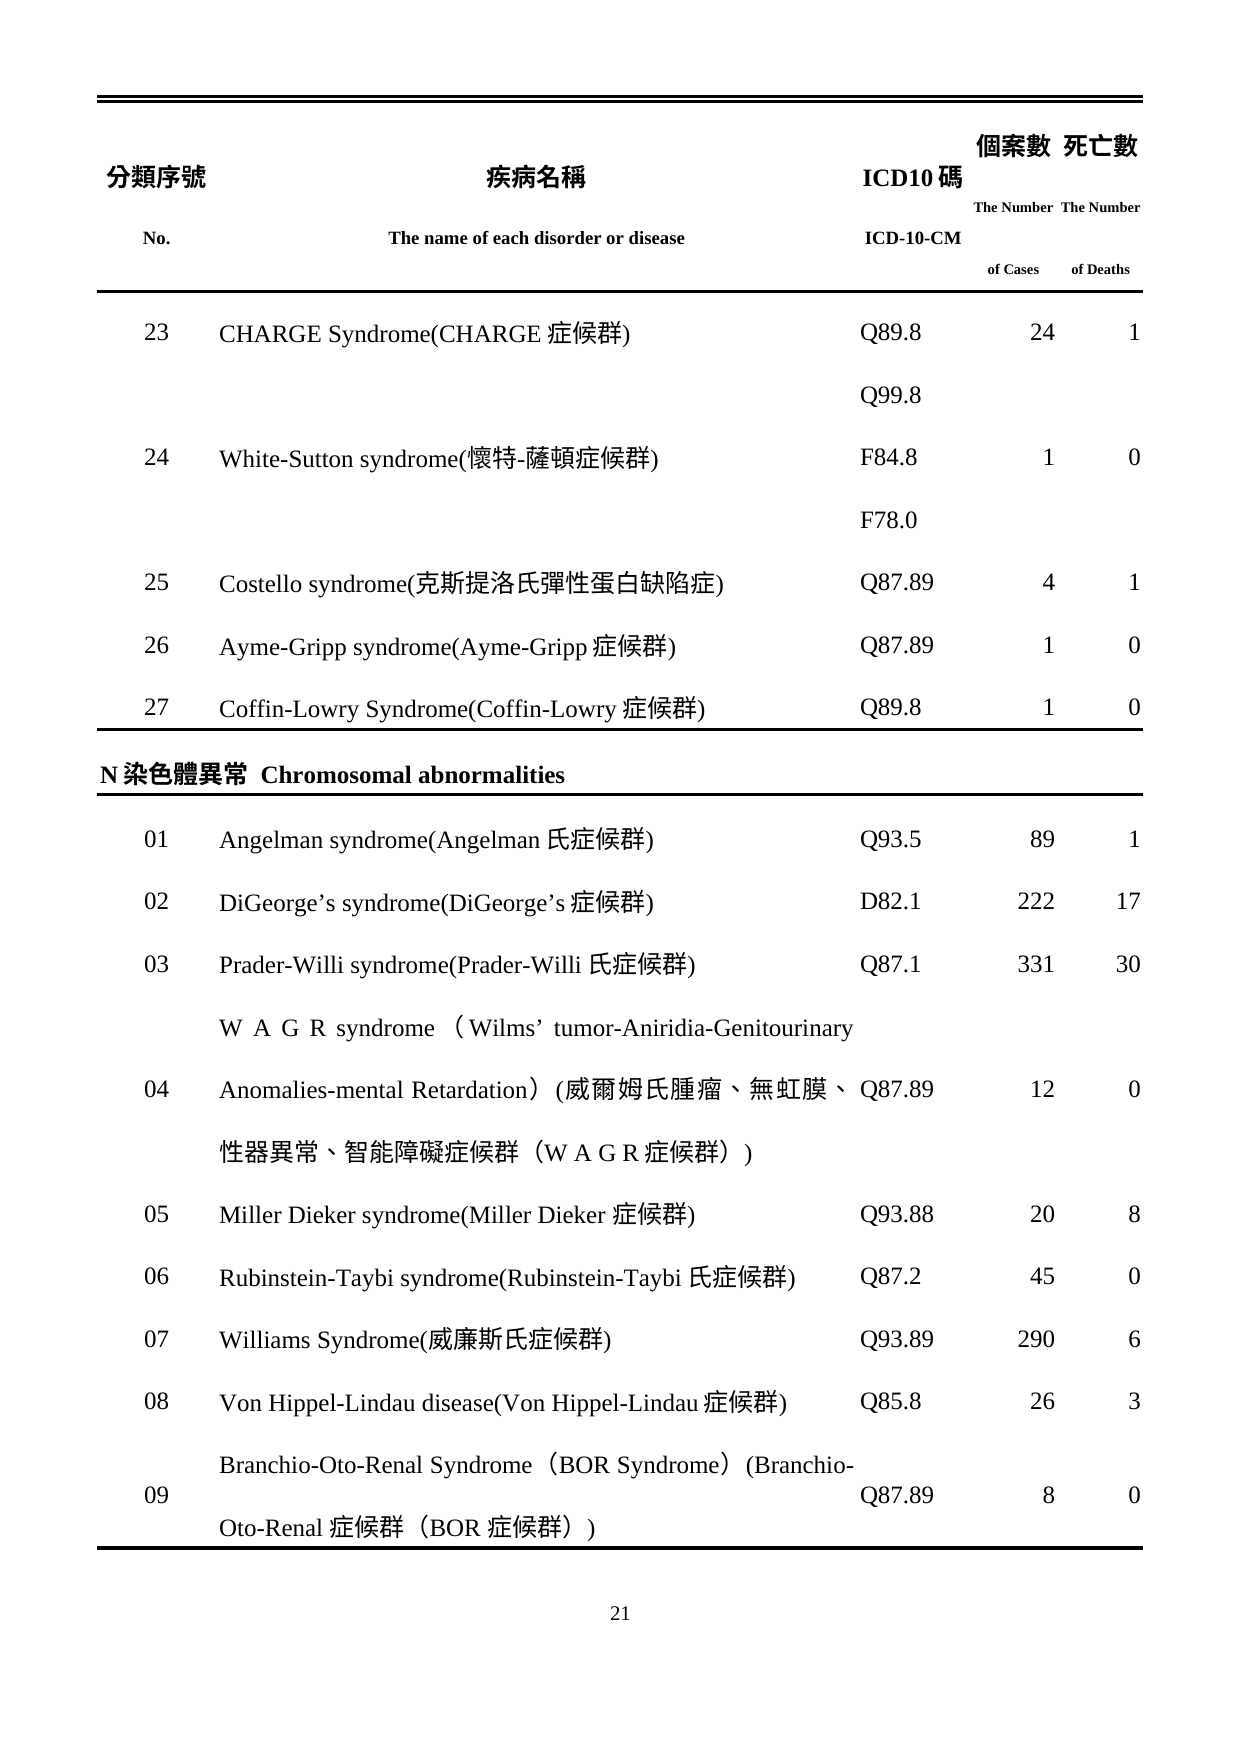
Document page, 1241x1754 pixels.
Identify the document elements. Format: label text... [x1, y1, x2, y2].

table_cell Q87.1 [857, 921, 969, 984]
table_cell Von Hippel-Lindau disease(Von Hippel-Lindau症候群) [216, 1359, 857, 1421]
table_cell Q93.88 [857, 1171, 969, 1234]
table_cell 02 [97, 859, 216, 921]
table_cell 26 [969, 1359, 1057, 1421]
table_cell 17 [1058, 859, 1143, 921]
table_cell Q87.89 [857, 984, 969, 1171]
table_cell Angelman syndrome(Angelman氏症候群) [216, 796, 857, 859]
table_cell 24 [969, 293, 1057, 353]
table_cell 8 [969, 1421, 1057, 1546]
table_cell White-Sutton syndrome(懷特-薩頓症候群) [216, 353, 857, 540]
table_cell 89 [969, 796, 1057, 859]
table_cell 0 [1058, 984, 1143, 1171]
table_cell 331 [969, 921, 1057, 984]
table_cell Branchio-Oto-Renal Syndrome（BOR Syndrome）(Branchio-Oto-Renal 症候群（BOR 症候群）) [216, 1421, 857, 1546]
table_cell 04 [97, 984, 216, 1171]
table_cell 0 [1058, 665, 1143, 728]
table_cell 1 [1058, 796, 1143, 859]
table_cell 05 [97, 1171, 216, 1234]
table_header 個案數 The Number of Cases [969, 103, 1057, 290]
table_cell 20 [969, 1171, 1057, 1234]
table_cell Rubinstein-Taybi syndrome(Rubinstein-Taybi氏症候群) [216, 1234, 857, 1296]
table_cell 06 [97, 1234, 216, 1296]
table_cell Q87.89 [857, 540, 969, 603]
table_cell Ayme-Gripp syndrome(Ayme-Gripp症候群) [216, 603, 857, 665]
table_cell D82.1 [857, 859, 969, 921]
table_cell Williams Syndrome(威廉斯氏症候群) [216, 1296, 857, 1359]
table_cell 12 [969, 984, 1057, 1171]
table_cell 1 [1058, 293, 1143, 353]
table_cell 26 [97, 603, 216, 665]
table_cell W A G R syndrome（Wilms’ tumor-Aniridia-Genitourinary Anomalies-mental Retardation）(威爾姆氏腫瘤、無虹膜、性器異常、智能障礙症候群（W A G R症候群）) [216, 984, 857, 1171]
table_cell 0 [1058, 1421, 1143, 1546]
table_cell 30 [1058, 921, 1143, 984]
table_cell 23 [97, 293, 216, 353]
table_cell 24 [97, 353, 216, 540]
table_cell Coffin-Lowry Syndrome(Coffin-Lowry症候群) [216, 665, 857, 728]
table_cell 1 [969, 353, 1057, 540]
table_cell 09 [97, 1421, 216, 1546]
table_cell DiGeorge’s syndrome(DiGeorge’s症候群) [216, 859, 857, 921]
table_cell 25 [97, 540, 216, 603]
table_cell 222 [969, 859, 1057, 921]
table_cell 27 [97, 665, 216, 728]
table_cell Q87.89 [857, 603, 969, 665]
table_cell CHARGE Syndrome(CHARGE症候群) [216, 293, 857, 353]
table_cell 290 [969, 1296, 1057, 1359]
table_cell Q87.2 [857, 1234, 969, 1296]
table_cell 3 [1058, 1359, 1143, 1421]
table_cell 03 [97, 921, 216, 984]
table_cell Costello syndrome(克斯提洛氏彈性蛋白缺陷症) [216, 540, 857, 603]
table_cell 01 [97, 796, 216, 859]
table_cell 8 [1058, 1171, 1143, 1234]
table_cell 4 [969, 540, 1057, 603]
table_cell 1 [969, 603, 1057, 665]
table_cell Q85.8 [857, 1359, 969, 1421]
table_cell N染色體異常 Chromosomal abnormalities [97, 731, 1143, 793]
table_cell 0 [1058, 1234, 1143, 1296]
table_cell Q89.8 [857, 665, 969, 728]
table_cell 0 [1058, 603, 1143, 665]
table_cell 1 [969, 665, 1057, 728]
table_cell Prader-Willi syndrome(Prader-Willi氏症候群) [216, 921, 857, 984]
table_header 疾病名稱 The name of each disorder or disease [216, 103, 857, 290]
table_cell Q99.8 F84.8 F78.0 [857, 353, 969, 540]
table_header ICD10碼 ICD-10-CM [857, 103, 969, 290]
table_header 死亡數 The Number of Deaths [1058, 103, 1143, 290]
table_cell 0 [1058, 353, 1143, 540]
table_cell Q89.8 [857, 293, 969, 353]
table_cell Q87.89 [857, 1421, 969, 1546]
table_cell Q93.89 [857, 1296, 969, 1359]
table_cell 1 [1058, 540, 1143, 603]
table_cell 07 [97, 1296, 216, 1359]
table_header 分類序號 No. [97, 103, 216, 290]
table_cell Q93.5 [857, 796, 969, 859]
table_cell 6 [1058, 1296, 1143, 1359]
table_cell Miller Dieker syndrome(Miller Dieker 症候群) [216, 1171, 857, 1234]
table_cell 45 [969, 1234, 1057, 1296]
table_cell 08 [97, 1359, 216, 1421]
